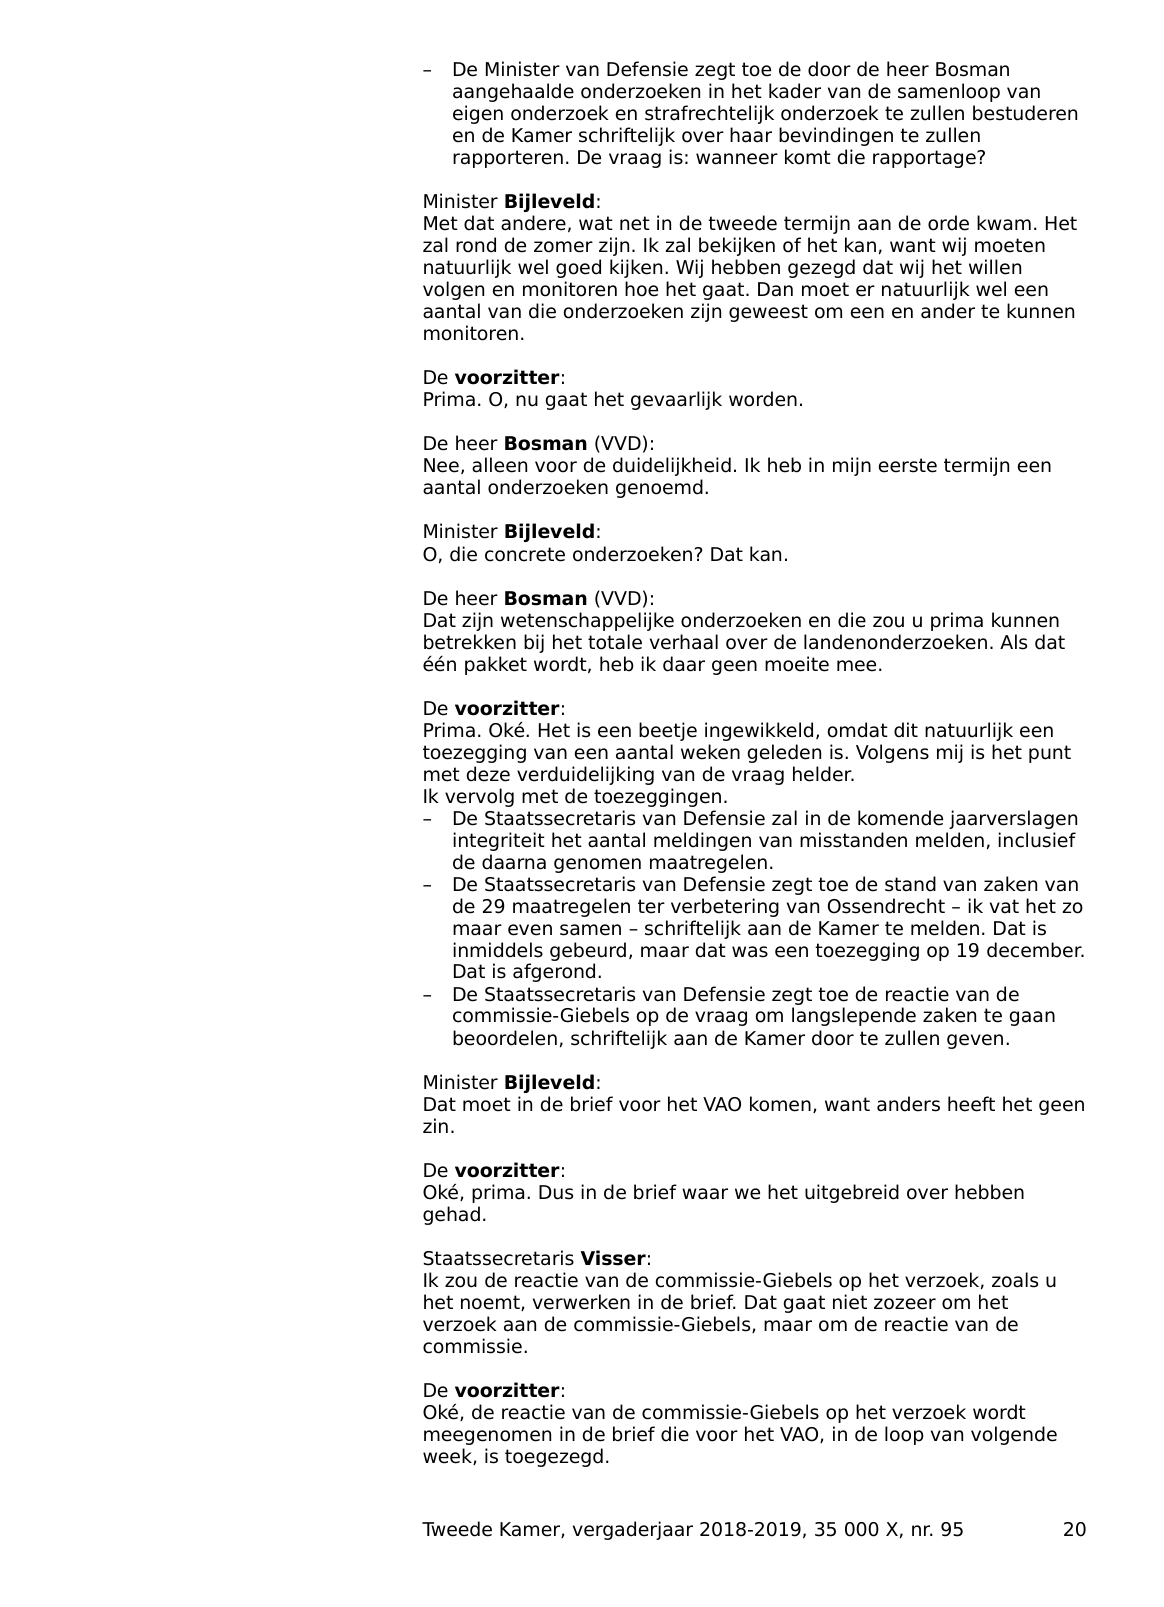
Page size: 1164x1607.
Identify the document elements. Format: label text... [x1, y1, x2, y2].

text Oké, de reactie van de commissie-Giebels op het verzoek wordt meegenomen in de brief die voor het VAO, in de loop van volgende week, is toegezegd. [422, 1402, 1087, 1468]
text Ik zou de reactie van de commissie-Giebels op het verzoek, zoals u het noemt, verwerken in de brief. Dat gaat niet zozeer om het verzoek aan de commissie-Giebels, maar om de reactie van de commissie. [422, 1270, 1087, 1358]
text – De Staatssecretaris van Defensie zal in de komende jaarverslagen integriteit het aantal meldingen van misstanden melden, inclusief de daarna genomen maatregelen. [422, 808, 1087, 873]
text Met dat andere, wat net in de tweede termijn aan de orde kwam. Het zal rond de zomer zijn. Ik zal bekijken of het kan, want wij moeten natuurlijk wel goed kijken. Wij hebben gezegd dat wij het willen volgen en monitoren hoe het gaat. Dan moet er natuurlijk wel een aantal van die onderzoeken zijn geweest om een en ander te kunnen monitoren. [422, 213, 1087, 345]
text Prima. Oké. Het is een beetje ingewikkeld, omdat dit natuurlijk een toezegging van een aantal weken geleden is. Volgens mij is het punt met deze verduidelijking van de vraag helder. [422, 720, 1087, 786]
text Prima. O, nu gaat het gevaarlijk worden. [422, 389, 1087, 411]
text – De Staatssecretaris van Defensie zegt toe de stand van zaken van de 29 maatregelen ter verbetering van Ossendrecht – ik vat het zo maar even samen – schriftelijk aan de Kamer te melden. Dat is inmiddels gebeurd, maar dat was een toezegging op 19 december. Dat is afgerond. [422, 873, 1087, 983]
text Oké, prima. Dus in de brief waar we het uitgebreid over hebben gehad. [422, 1182, 1087, 1226]
text – De Staatssecretaris van Defensie zegt toe de reactie van de commissie-Giebels op de vraag om langslepende zaken te gaan beoordelen, schriftelijk aan de Kamer door te zullen geven. [422, 983, 1087, 1049]
text De voorzitter: [422, 1380, 1087, 1402]
text De heer Bosman (VVD): [422, 588, 1087, 609]
text – De Minister van Defensie zegt toe de door de heer Bosman aangehaalde onderzoeken in het kader van de samenloop van eigen onderzoek en strafrechtelijk onderzoek te zullen bestuderen en de Kamer schriftelijk over haar bevindingen te zullen rapporteren. De vraag is: wanneer komt die rapportage? [422, 59, 1087, 169]
text Dat moet in de brief voor het VAO komen, want anders heeft het geen zin. [422, 1093, 1087, 1137]
text Dat zijn wetenschappelijke onderzoeken en die zou u prima kunnen betrekken bij het totale verhaal over de landenonderzoeken. Als dat één pakket wordt, heb ik daar geen moeite mee. [422, 609, 1087, 676]
text Staatssecretaris Visser: [422, 1248, 1087, 1270]
text O, die concrete onderzoeken? Dat kan. [422, 543, 1087, 565]
text Ik vervolg met de toezeggingen. [422, 786, 1087, 808]
text Minister Bijleveld: [422, 191, 1087, 213]
text Nee, alleen voor de duidelijkheid. Ik heb in mijn eerste termijn een aantal onderzoeken genoemd. [422, 455, 1087, 499]
text De voorzitter: [422, 698, 1087, 720]
text De voorzitter: [422, 1160, 1087, 1182]
text Minister Bijleveld: [422, 1072, 1087, 1093]
text De heer Bosman (VVD): [422, 433, 1087, 455]
text De voorzitter: [422, 367, 1087, 389]
text Minister Bijleveld: [422, 521, 1087, 543]
